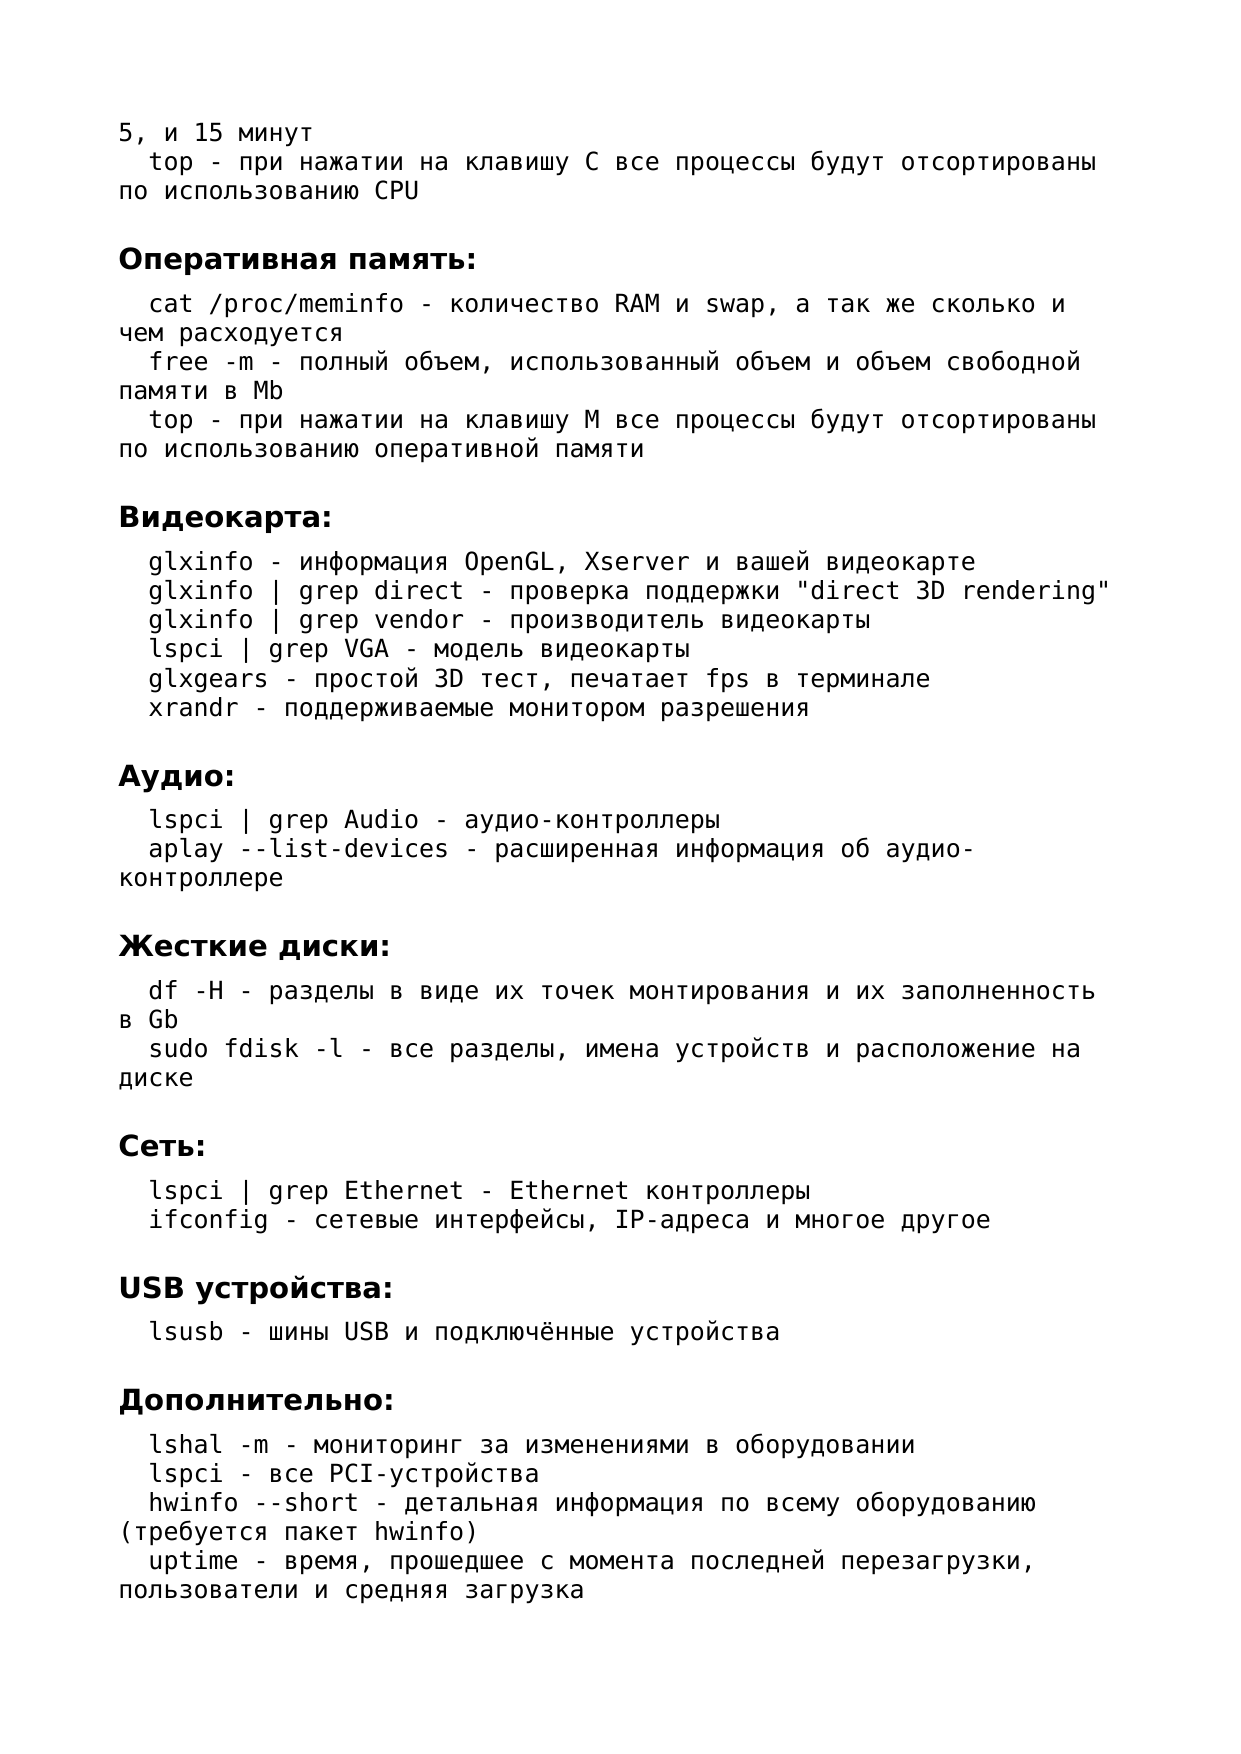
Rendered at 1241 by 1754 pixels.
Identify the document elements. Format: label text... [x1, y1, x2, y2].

text lspci | grep Audio - аудио-контроллеры aplay --list-devices - расширенная информация об аудио-контроллере [118, 805, 1122, 893]
text cat /proc/meminfo - количество RAM и swap, а так же сколько и чем расходуется free -m - полный объем, использованный объем и объем свободной памяти в Mb top - при нажатии на клавишу M все процессы будут отсортированы по использованию оперативной памяти [118, 289, 1122, 464]
subtitle Аудио: [118, 759, 1122, 793]
text glxinfo - информация OpenGL, Xserver и вашей видеокарте glxinfo | grep direct - проверка поддержки "direct 3D rendering" glxinfo | grep vendor - производитель видеокарты lspci | grep VGA - модель видеокарты glxgears - простой 3D тест, печатает fps в терминале xrandr - поддерживаемые монитором разрешения [118, 547, 1122, 722]
text df -H - разделы в виде их точек монтирования и их заполненность в Gb sudo fdisk -l - все разделы, имена устройств и расположение на диске [118, 976, 1122, 1093]
subtitle USB устройства: [118, 1271, 1122, 1305]
text lshal -m - мониторинг за изменениями в оборудовании lspci - все PCI-устройства hwinfo --short - детальная информация по всему оборудованию (требуется пакет hwinfo) uptime - время, прошедшее с момента последней перезагрузки, пользователи и средняя загрузка [118, 1430, 1122, 1605]
text 5, и 15 минут top - при нажатии на клавишу C все процессы будут отсортированы по использованию CPU [118, 118, 1122, 206]
text lsusb - шины USB и подключённые устройства [118, 1317, 1122, 1347]
subtitle Жесткие диски: [118, 929, 1122, 963]
subtitle Оперативная память: [118, 242, 1122, 276]
subtitle Сеть: [118, 1129, 1122, 1163]
subtitle Дополнительно: [118, 1383, 1122, 1417]
text lspci | grep Ethernet - Ethernet контроллеры ifconfig - сетевые интерфейсы, IP-адреса и многое другое [118, 1176, 1122, 1234]
subtitle Видеокарта: [118, 501, 1122, 534]
